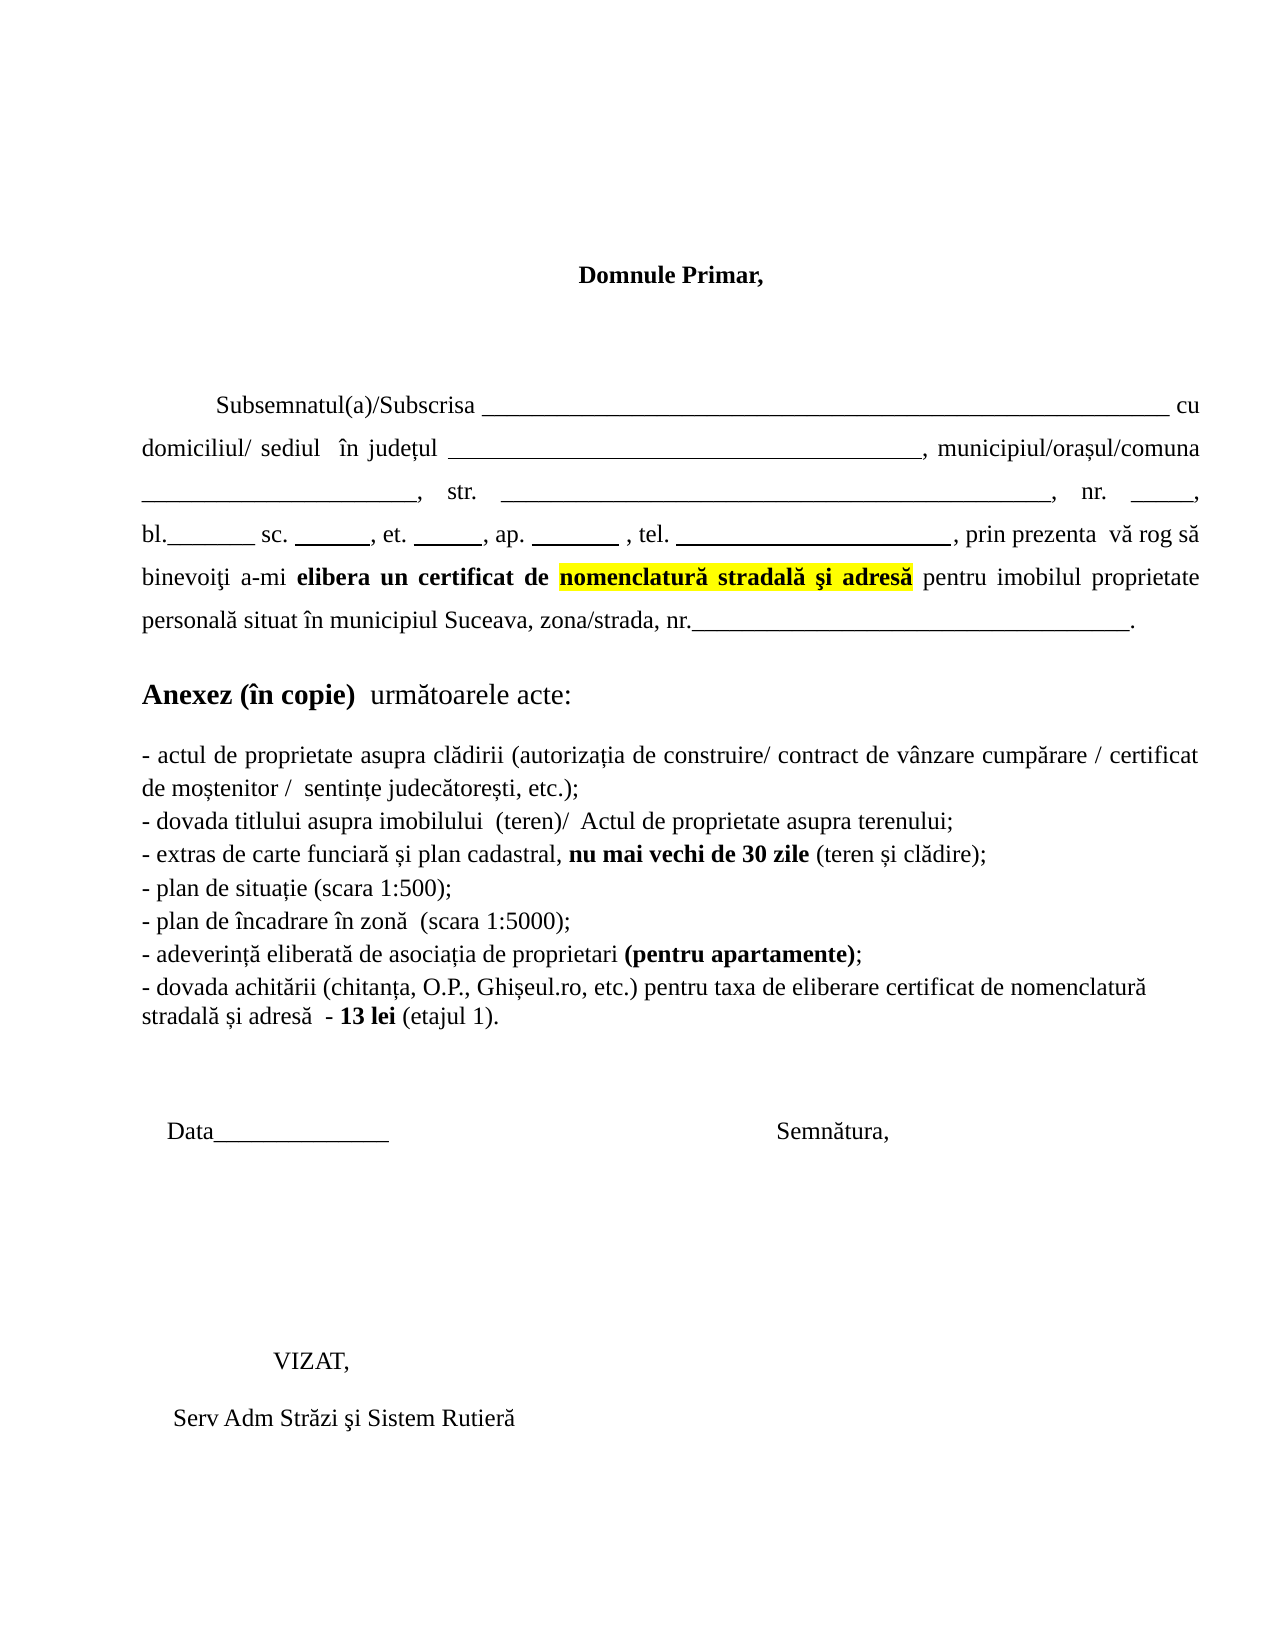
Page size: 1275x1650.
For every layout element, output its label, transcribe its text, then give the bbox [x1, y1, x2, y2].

text - dovada achitării (chitanța, O.P., Ghișeul.ro, etc.) pentru taxa de eliberare certificat de nomenclatură stradală și adresă - 13 lei (etajul 1). [142, 972, 1200, 1030]
text Domnule Primar, [142, 261, 1200, 289]
text - dovada titlului asupra imobilului (teren)/ Actul de proprietate asupra terenului; [142, 806, 1200, 835]
text Subsemnatul(a)/Subscrisa _______________________________________________________ cu domiciliul/ sediul în județul , municipiul/orașul/comuna ______________________, str. ____________________________________________, nr. _____, bl._______ sc. , et. , ap. , tel. _____ , prin prezenta vă rog să binevoiţi a-mi elibera un certificat de nomenclatură stradală şi adresă pentru imobilul proprietate personală situat în municipiul Suceava, zona/strada, nr.___________________________________. [142, 390, 1200, 634]
text Serv Adm Străzi şi Sistem Rutieră [167, 1403, 1200, 1432]
text Data______________ Semnătura, [167, 1116, 1200, 1145]
text Anexez (în copie) următoarele acte: [142, 677, 1200, 711]
text - plan de încadrare în zonă (scara 1:5000); [142, 906, 1200, 935]
text - extras de carte funciară și plan cadastral, nu mai vechi de 30 zile (teren și clădire); [142, 839, 1200, 868]
text - actul de proprietate asupra clădirii (autorizația de construire/ contract de vânzare cumpărare / certificat de moștenitor / sentințe judecătorești, etc.); [142, 740, 1200, 802]
text - plan de situație (scara 1:500); [142, 873, 1200, 901]
text VIZAT, [167, 1346, 1200, 1375]
text - adeverință eliberată de asociația de proprietari (pentru apartamente); [142, 939, 1200, 968]
